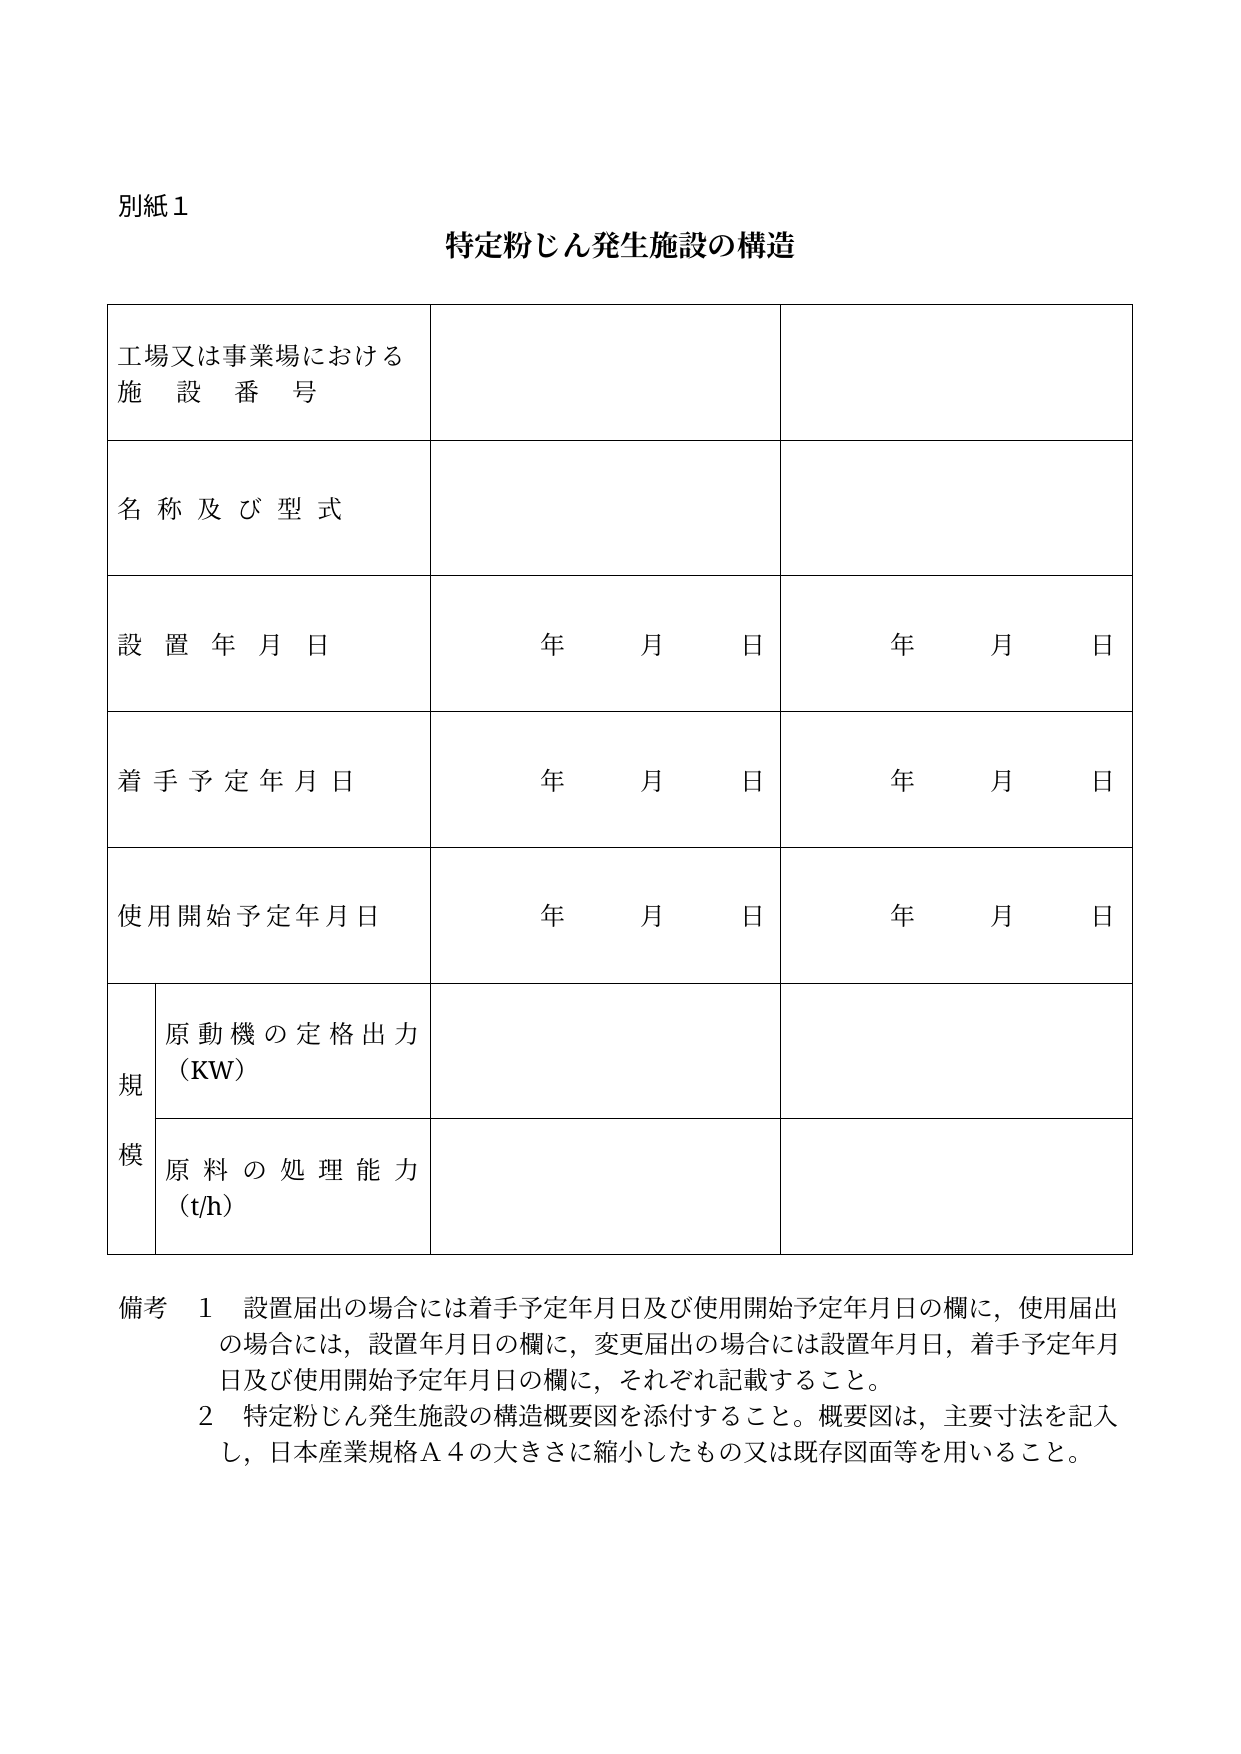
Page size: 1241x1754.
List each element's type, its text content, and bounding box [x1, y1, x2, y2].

table_cell 規 模 [108, 984, 155, 1254]
table_cell [781, 441, 1132, 575]
table_cell 年 月 日 [781, 576, 1132, 711]
table_cell 年 月 日 [781, 712, 1132, 847]
table_cell 年 月 日 [431, 576, 780, 711]
table_cell [431, 984, 780, 1118]
text 別紙１ [118, 186, 1122, 222]
table_cell 使用開始予定年月日 [108, 848, 430, 982]
text ２ 特定粉じん発生施設の構造概要図を添付すること。概要図は，主要寸法を記入し，日本産業規格Ａ４の大きさに縮小したもの又は既存図面等を用いること。 [118, 1397, 1122, 1469]
table_header 工場又は事業場における 施設番号 [108, 305, 430, 440]
table_header [431, 305, 780, 440]
table_cell 設置年月日 [108, 576, 430, 711]
table_cell 原料の処理能力（t/h） [156, 1119, 430, 1254]
table_cell [431, 1119, 780, 1254]
table_cell 着手予定年月日 [108, 712, 430, 847]
text 特定粉じん発生施設の構造 [118, 222, 1122, 264]
table_cell [431, 441, 780, 575]
table_cell 年 月 日 [431, 712, 780, 847]
table_cell 年 月 日 [431, 848, 780, 982]
table_cell 名称及び型式 [108, 441, 430, 575]
table_header [781, 305, 1132, 440]
table_cell 原動機の定格出力（KW） [156, 984, 430, 1118]
table_cell [781, 984, 1132, 1118]
table_cell 年 月 日 [781, 848, 1132, 982]
text 備考 １ 設置届出の場合には着手予定年月日及び使用開始予定年月日の欄に，使用届出の場合には，設置年月日の欄に，変更届出の場合には設置年月日，着手予定年月日及び使用開始予定年月日の欄に，それぞれ記載すること。 [118, 1289, 1122, 1397]
table_cell [781, 1119, 1132, 1254]
